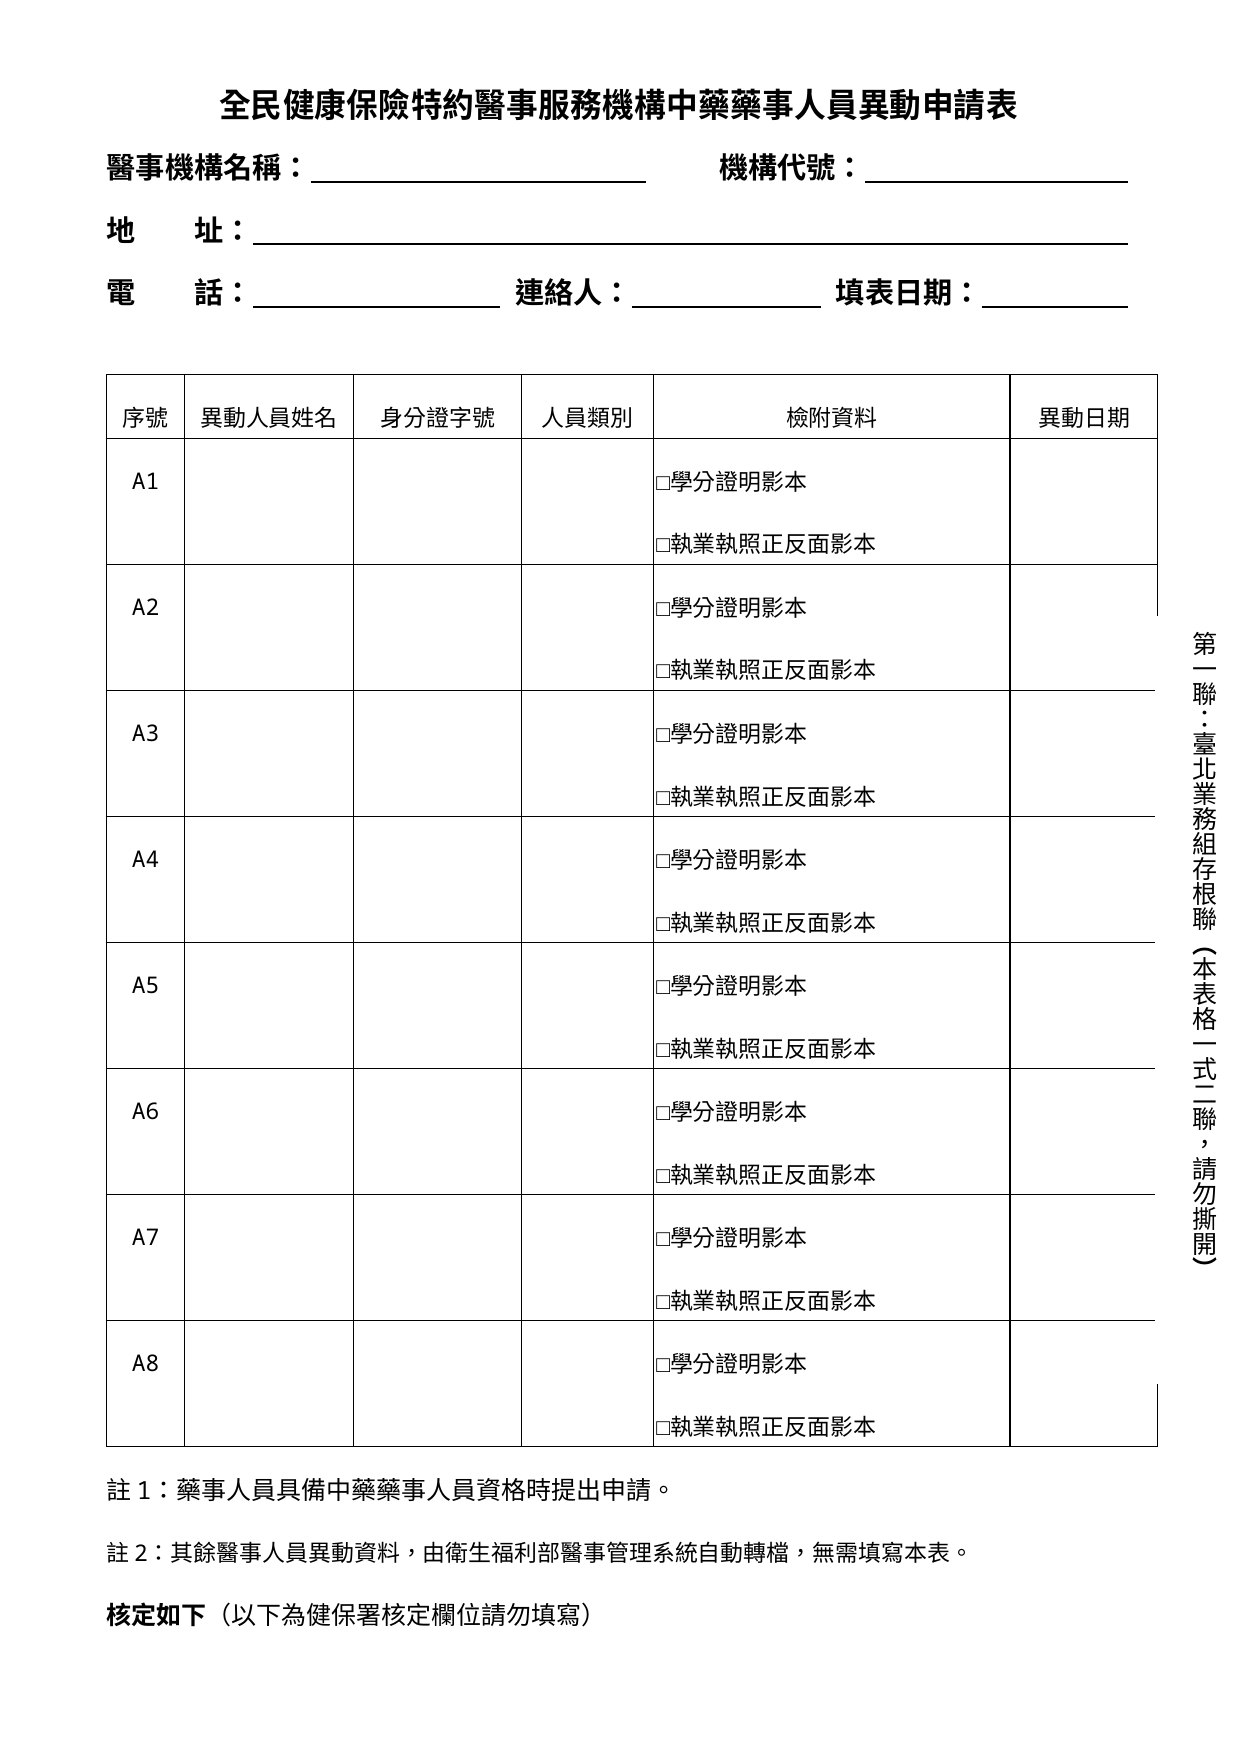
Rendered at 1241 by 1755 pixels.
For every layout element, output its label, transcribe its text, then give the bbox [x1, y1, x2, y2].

text 註2：其餘醫事人員異動資料，由衛生福利部醫事管理系統自動轉檔，無需填寫本表。 [106, 1509, 1134, 1572]
table_header 檢附資料 [654, 375, 1009, 438]
table_cell □學分證明影本 □執業執照正反面影本 [654, 565, 1009, 690]
table_header 異動日期 [1011, 375, 1157, 438]
table_cell □學分證明影本 □執業執照正反面影本 [654, 943, 1009, 1068]
table_cell [522, 1321, 653, 1446]
table_cell [354, 1321, 521, 1446]
table_cell [1011, 943, 1155, 1068]
table_cell [354, 1195, 521, 1320]
text 核定如下（以下為健保署核定欄位請勿填寫） [106, 1572, 1134, 1634]
table_cell [185, 943, 353, 1068]
table_cell [1011, 1069, 1155, 1194]
table_header 身分證字號 [354, 375, 521, 438]
table_cell [185, 691, 353, 816]
table_cell [522, 565, 653, 690]
table_cell [354, 1069, 521, 1194]
table_cell [185, 1195, 353, 1320]
table_cell [354, 943, 521, 1068]
table_cell [354, 817, 521, 942]
table_cell [1011, 691, 1155, 816]
table_cell [1011, 439, 1157, 564]
table_cell [185, 1321, 353, 1446]
table_cell A7 [107, 1195, 184, 1320]
table_cell A2 [107, 565, 184, 690]
table_cell □學分證明影本 □執業執照正反面影本 [654, 439, 1009, 564]
text 地 址： 電 話： 連絡人： 填表日期： [106, 187, 1134, 312]
table_cell [354, 691, 521, 816]
table_cell □學分證明影本 □執業執照正反面影本 [654, 1069, 1009, 1194]
table_cell [522, 691, 653, 816]
table_cell A8 [107, 1321, 184, 1446]
table_cell [1011, 565, 1230, 1384]
table_cell [1011, 817, 1155, 942]
table_cell [522, 817, 653, 942]
table_cell [1011, 1321, 1157, 1446]
table_cell A5 [107, 943, 184, 1068]
table_cell A1 [107, 439, 184, 564]
text 註1：藥事人員具備中藥藥事人員資格時提出申請。 [106, 1447, 1134, 1509]
table_cell [522, 943, 653, 1068]
text 醫事機構名稱： 機構代號： [106, 124, 1134, 187]
table_cell [522, 1195, 653, 1320]
table_cell □學分證明影本 □執業執照正反面影本 [654, 1195, 1009, 1320]
table_cell [354, 565, 521, 690]
text 全民健康保險特約醫事服務機構中藥藥事人員異動申請表 [106, 62, 1134, 124]
table_cell [1011, 1195, 1155, 1320]
table_header 序號 [107, 375, 184, 438]
table_cell A6 [107, 1069, 184, 1194]
table_cell [185, 817, 353, 942]
table_cell □學分證明影本 □執業執照正反面影本 [654, 817, 1009, 942]
table_cell □學分證明影本 □執業執照正反面影本 [654, 691, 1009, 816]
table_cell A3 [107, 691, 184, 816]
table_header 異動人員姓名 [185, 375, 353, 438]
table_cell A4 [107, 817, 184, 942]
table_cell □學分證明影本 □執業執照正反面影本 [654, 1321, 1009, 1446]
table_cell [185, 439, 353, 564]
table_header 人員類別 [522, 375, 653, 438]
table_cell [522, 439, 653, 564]
table_cell [185, 565, 353, 690]
table_cell [354, 439, 521, 564]
table_cell [185, 1069, 353, 1194]
table_cell [522, 1069, 653, 1194]
